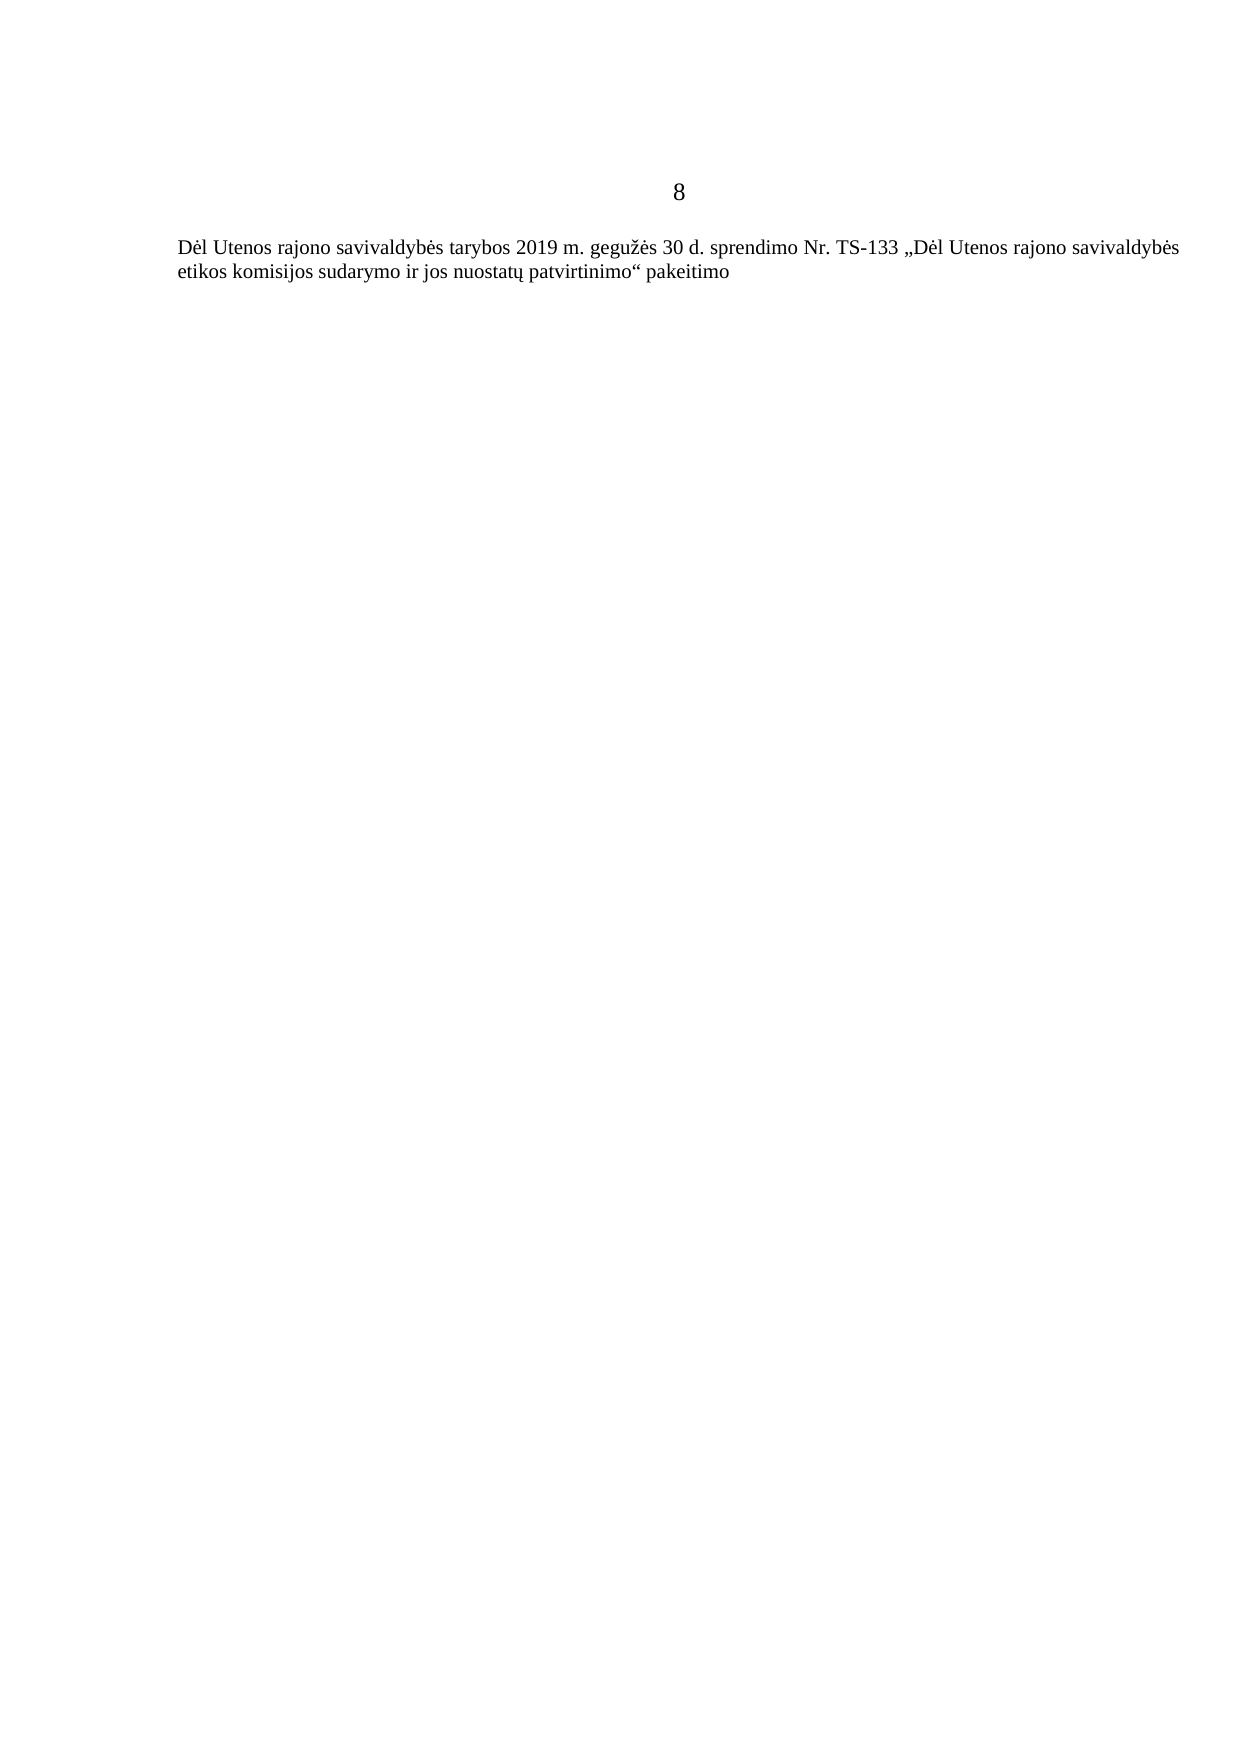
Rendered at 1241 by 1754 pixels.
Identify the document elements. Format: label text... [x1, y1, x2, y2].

text Dėl Utenos rajono savivaldybės tarybos 2019 m. gegužės 30 d. sprendimo Nr. TS-133 „Dėl Utenos rajono savivaldybės etikos komisijos sudarymo ir jos nuostatų patvirtinimo“ pakeitimo [177, 235, 1181, 283]
